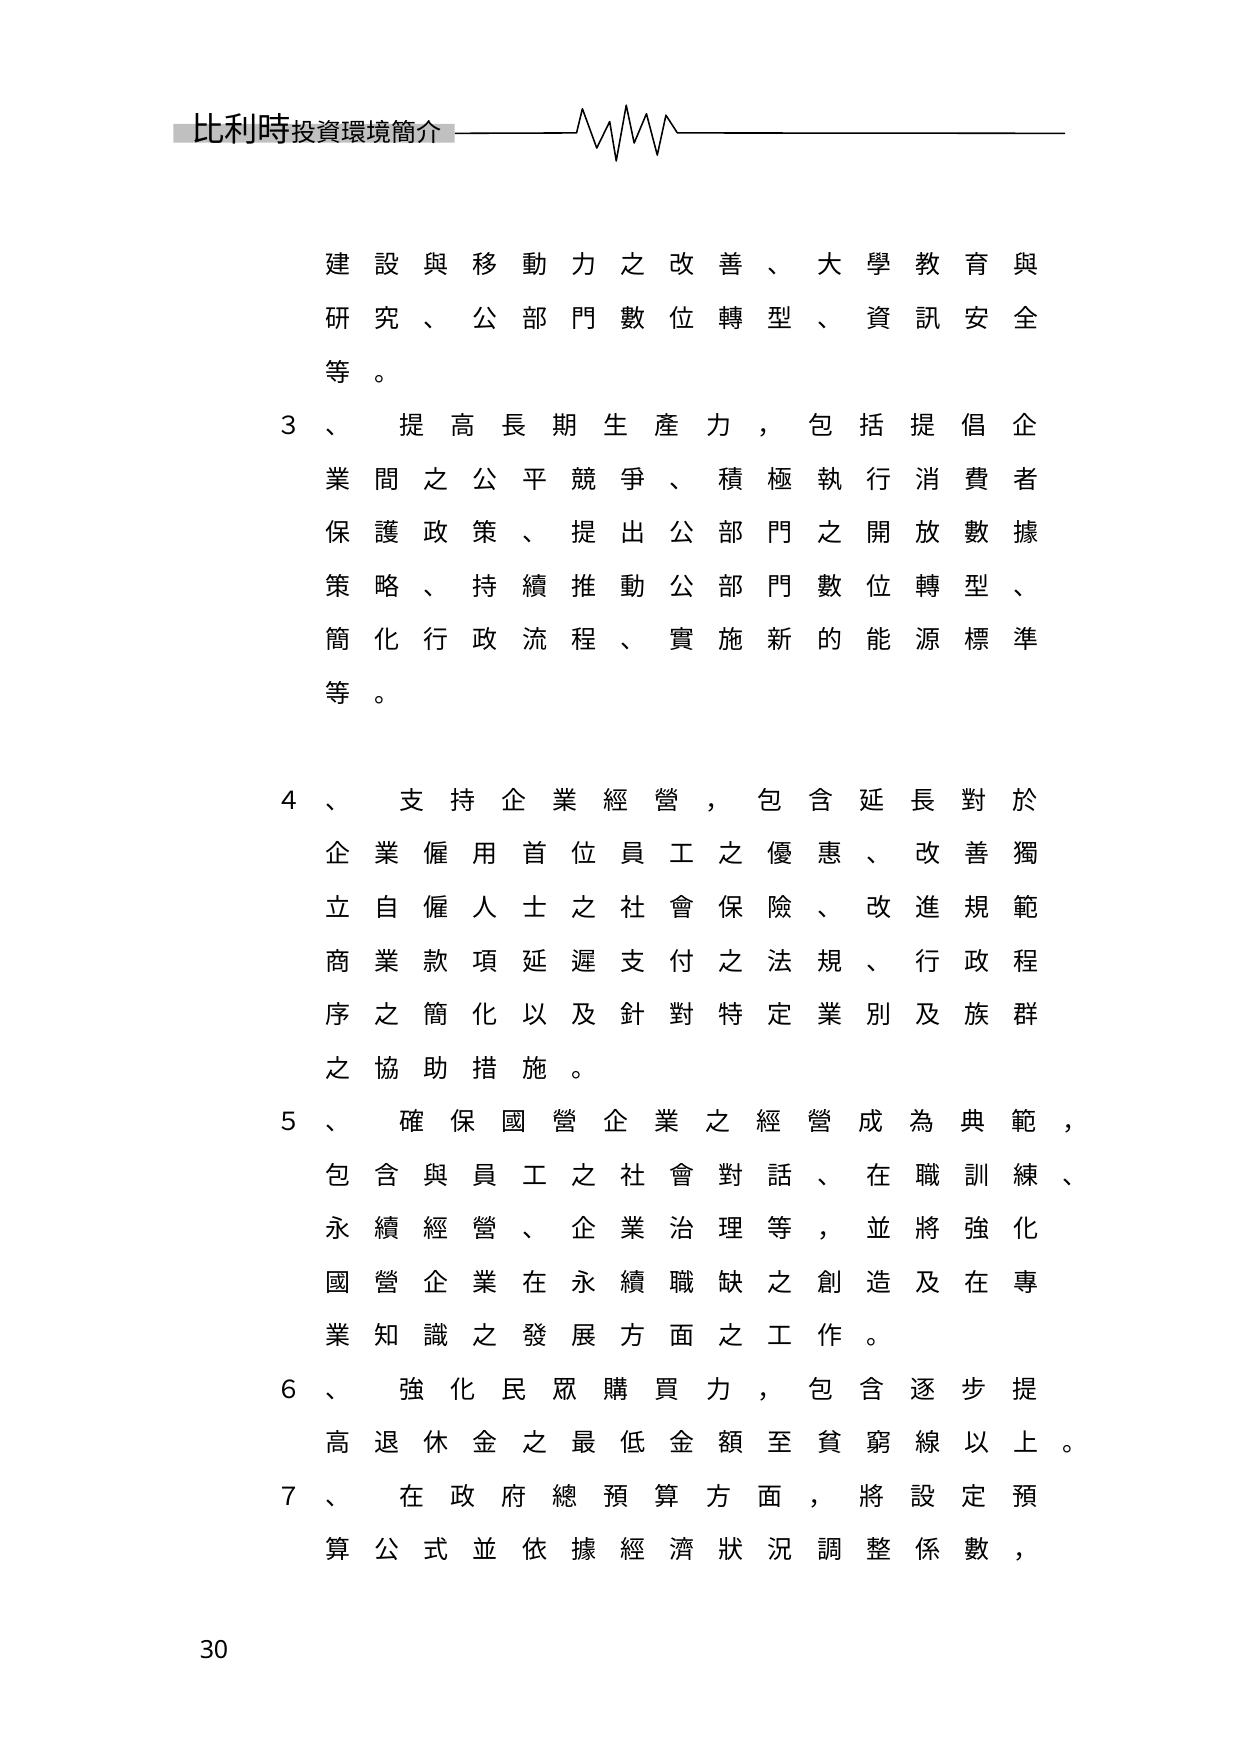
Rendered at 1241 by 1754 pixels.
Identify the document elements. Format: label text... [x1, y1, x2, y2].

text 建設與移動力之改善、大學教育與研究、公部門數位轉型、資訊安全等。 [276, 236, 1063, 397]
text ６、 強化民眾購買力，包含逐步提高退休金之最低金額至貧窮線以上。 [276, 1361, 1063, 1468]
text ３、 提高長期生產力，包括提倡企業間之公平競爭、積極執行消費者保護政策、提出公部門之開放數據策略、持續推動公部門數位轉型、簡化行政流程、實施新的能源標準等。 [276, 397, 1063, 718]
text ４、 支持企業經營，包含延長對於企業僱用首位員工之優惠、改善獨立自僱人士之社會保險、改進規範商業款項延遲支付之法規、行政程序之簡化以及針對特定業別及族群之協助措施。 [276, 772, 1063, 1093]
text ５、 確保國營企業之經營成為典範，包含與員工之社會對話、在職訓練、永續經營、企業治理等，並將強化國營企業在永續職缺之創造及在專業知識之發展方面之工作。 [276, 1093, 1063, 1361]
text ７、 在政府總預算方面，將設定預算公式並依據經濟狀況調整係數， [276, 1468, 1063, 1575]
